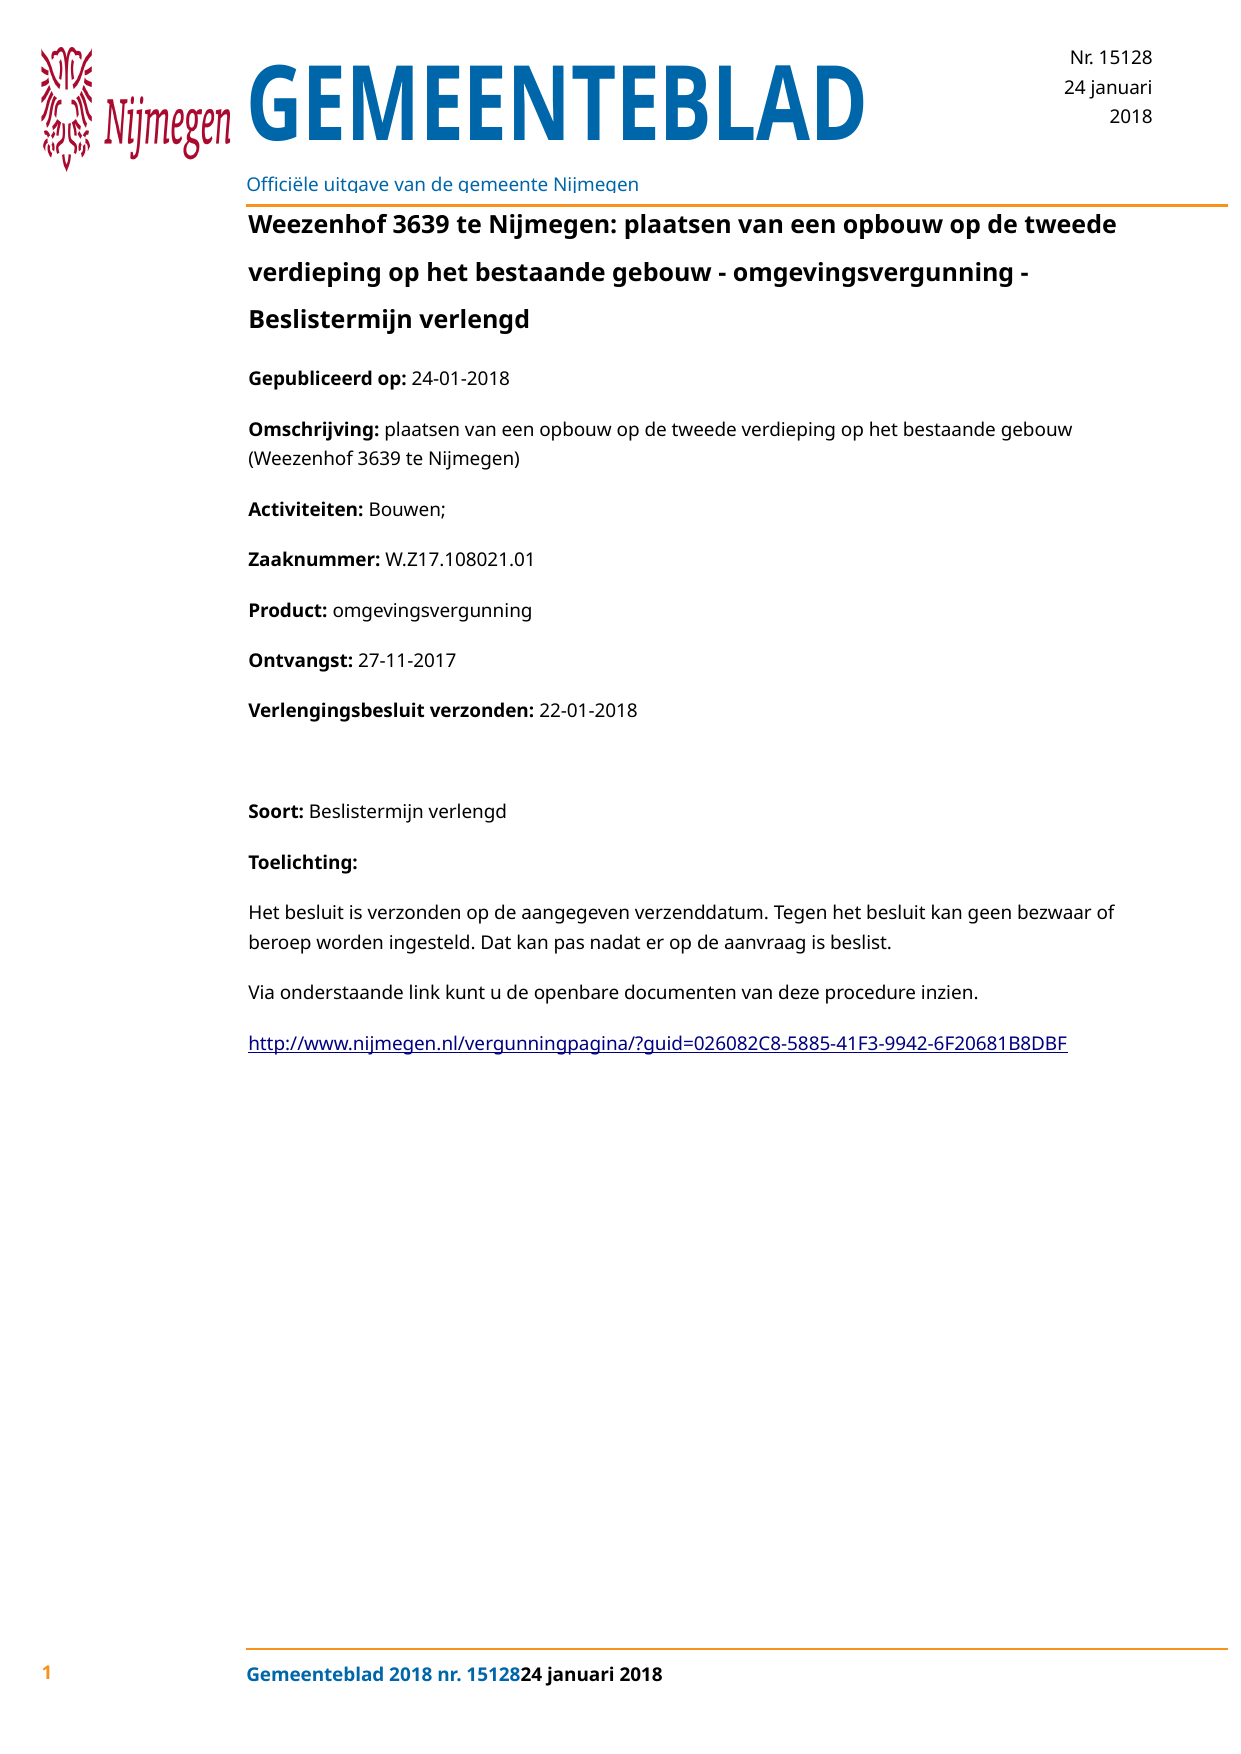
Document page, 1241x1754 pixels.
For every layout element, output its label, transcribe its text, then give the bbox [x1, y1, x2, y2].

text Gepubliceerd op: 24-01-2018 [248, 366, 1152, 391]
text Weezenhof 3639 te Nijmegen: plaatsen van een opbouw op de tweede verdieping op het bestaande gebouw - omgevingsvergunning - Beslistermijn verlengd [248, 207, 1152, 336]
text Via onderstaande link kunt u de openbare documenten van deze procedure inzien. [248, 979, 1152, 1005]
text Soort: Beslistermijn verlengd [248, 798, 1152, 824]
text Omschrijving: plaatsen van een opbouw op de tweede verdieping op het bestaande gebouw (Weezenhof 3639 te Nijmegen) [248, 416, 1152, 471]
text Ontvangst: 27-11-2017 [248, 647, 1152, 673]
picture [41, 47, 231, 172]
text Toelichting: [248, 849, 1152, 874]
text Activiteiten: Bouwen; [248, 496, 1152, 522]
text Verlengingsbesluit verzonden: 22-01-2018 [248, 698, 1152, 723]
text http://www.nijmegen.nl/vergunningpagina/?guid=026082C8-5885-41F3-9942-6F20681B8DBF [248, 1030, 1152, 1055]
text Zaaknummer: W.Z17.108021.01 [248, 546, 1152, 572]
text Het besluit is verzonden op de aangegeven verzenddatum. Tegen het besluit kan geen bezwaar of beroep worden ingesteld. Dat kan pas nadat er op de aanvraag is beslist. [248, 899, 1152, 954]
text Product: omgevingsvergunning [248, 597, 1152, 622]
